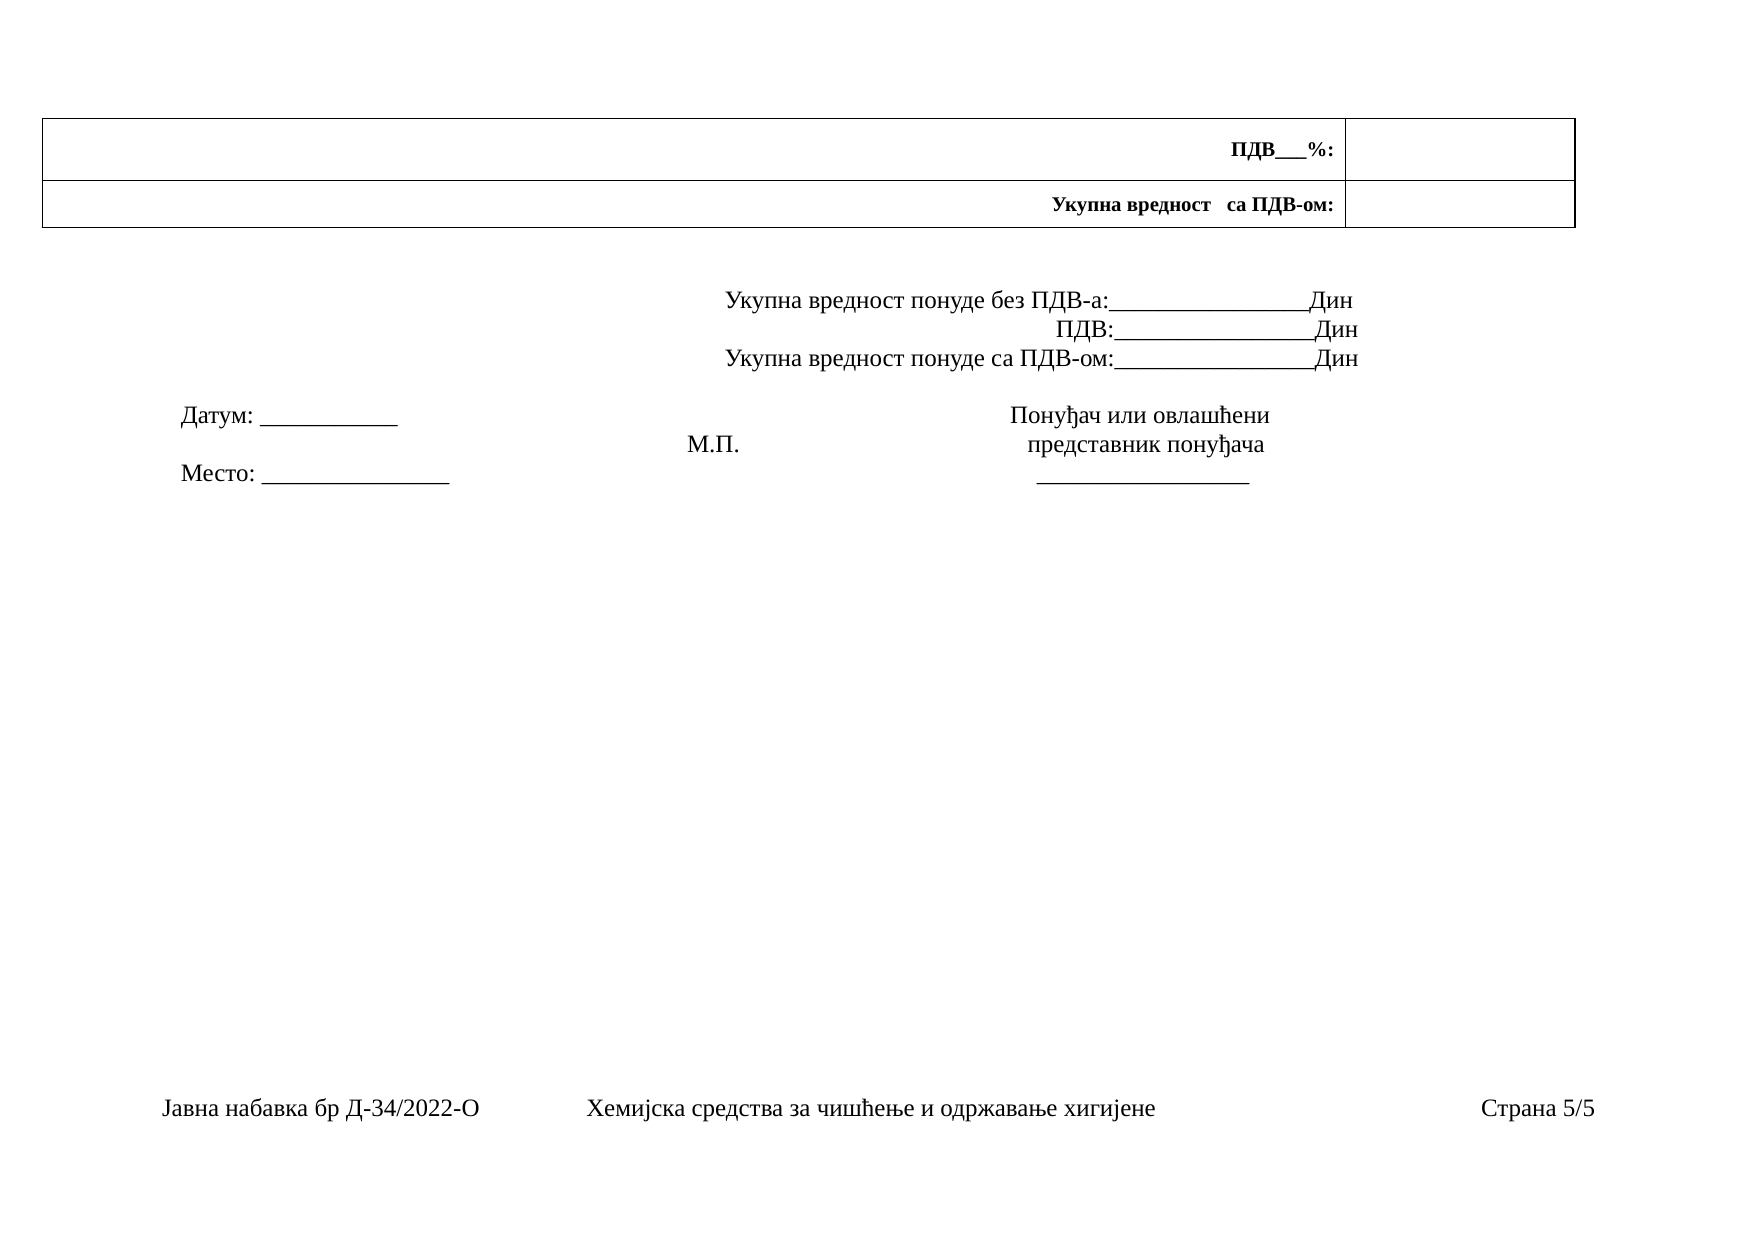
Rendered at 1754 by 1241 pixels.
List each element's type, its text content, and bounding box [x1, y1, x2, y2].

text Укупна вредност понуде са ПДВ-ом:________________Дин [118, 343, 1636, 372]
text М.П. представник понуђача [118, 429, 1636, 458]
text Место: _______________ _________________ [118, 458, 1636, 487]
table_cell [1346, 181, 1574, 227]
table_cell Укупна вредност са ПДВ-ом: [43, 181, 1345, 227]
text ПДВ:________________Дин [118, 314, 1636, 343]
table_cell [1346, 119, 1574, 179]
text Датум: ___________ Понуђач или овлашћени [118, 400, 1636, 429]
text Укупна вредност понуде без ПДВ-а:________________Дин [118, 285, 1636, 314]
table_cell ПДВ___%: [43, 119, 1345, 179]
